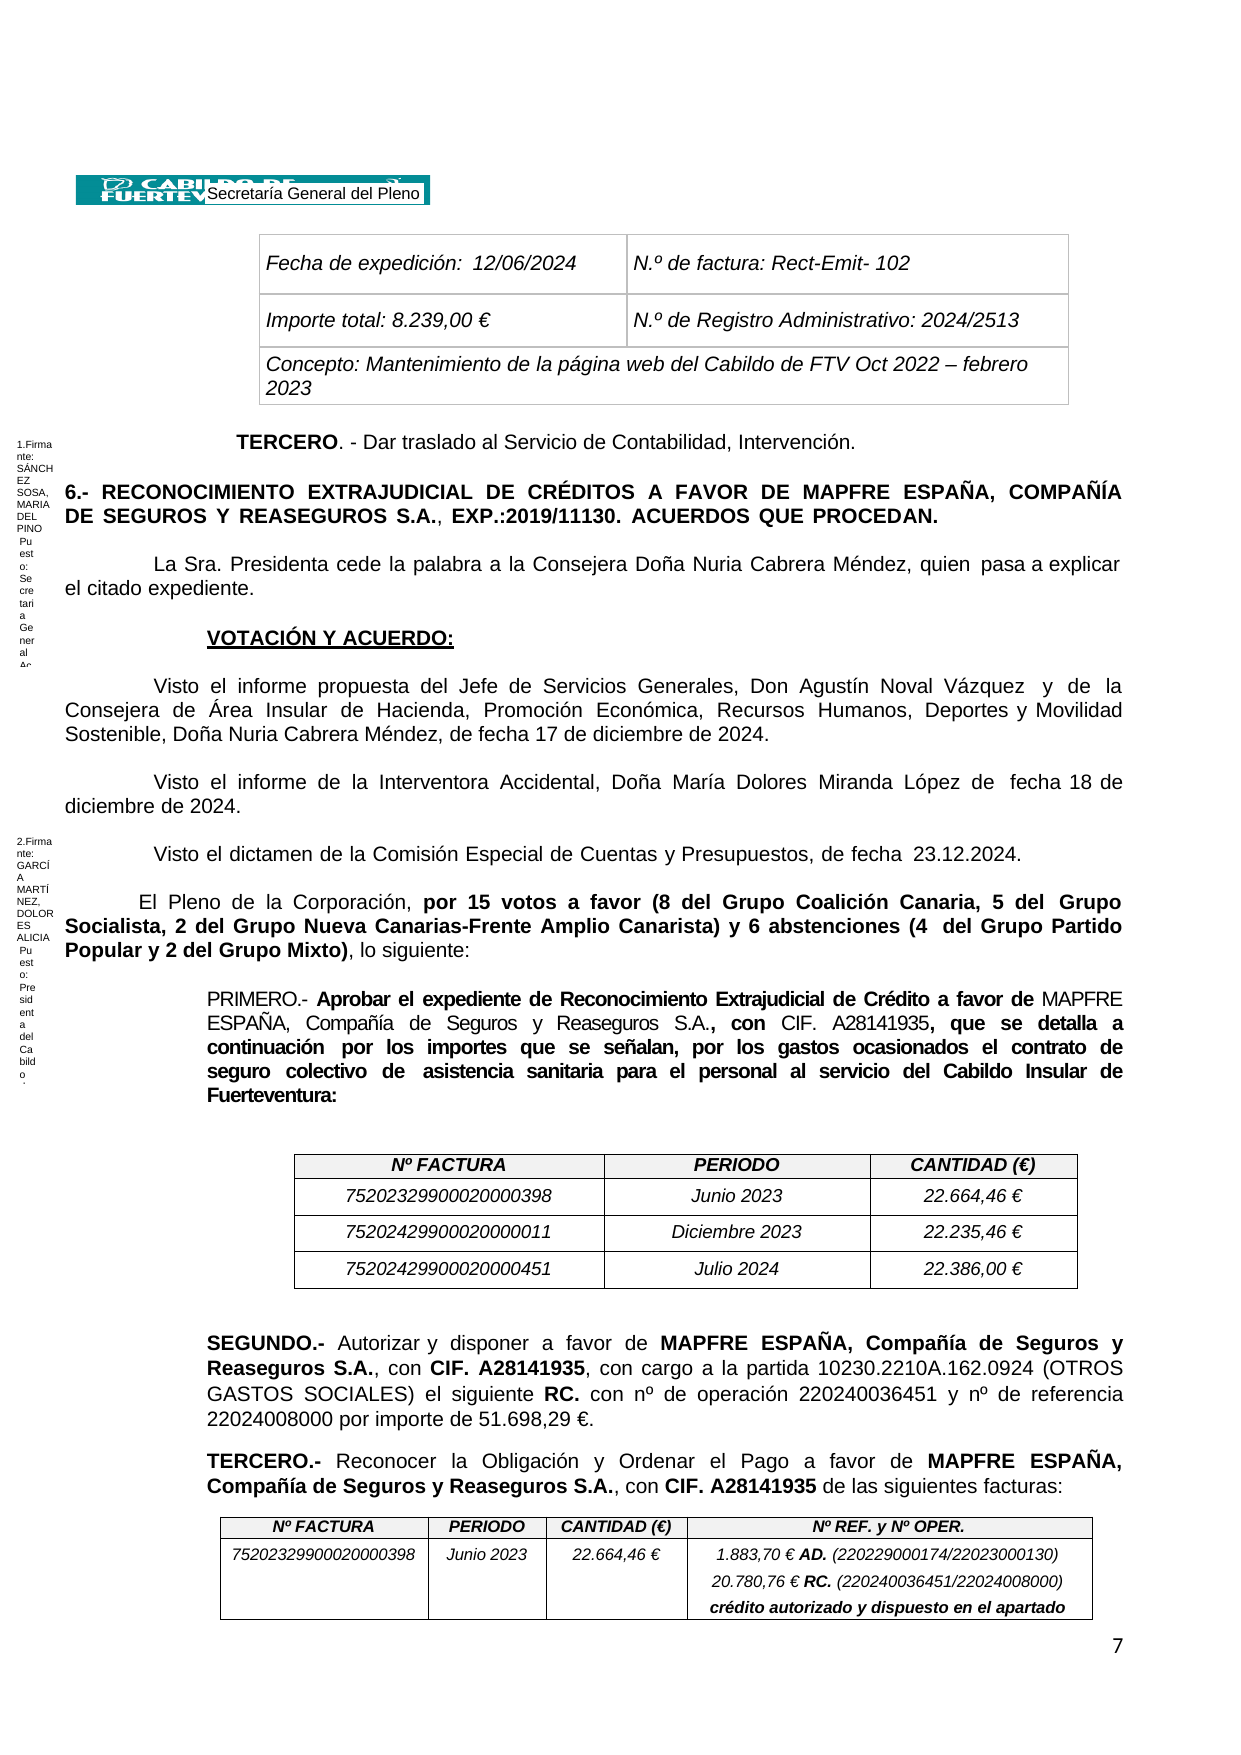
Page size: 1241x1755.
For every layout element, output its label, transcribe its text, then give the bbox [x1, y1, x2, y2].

table_cell 22.664,46 € [547, 1539, 687, 1619]
table_cell 75202429900020000011 [295, 1216, 604, 1251]
table_header Nº FACTURA [221, 1518, 428, 1538]
table_cell Julio 2024 [605, 1252, 870, 1287]
picture [75, 175, 431, 205]
text 1.Firmante: SÁNCHEZ SOSA,MARIA DEL PINO [17, 439, 54, 535]
table_cell Importe total: 8.239,00 € [260, 295, 626, 346]
subtitle 7 [64, 1632, 1123, 1659]
table_header PERIODO [605, 1155, 870, 1178]
picture [364, 1704, 984, 1725]
table_cell Diciembre 2023 [605, 1216, 870, 1251]
table_cell Junio 2023 [429, 1539, 546, 1619]
table_header Nº REF. y Nº OPER. [688, 1518, 1092, 1538]
text SEGUNDO.- Autorizar y disponer a favor de MAPFRE ESPAÑA, Compañía de Seguros y Reaseguros S.A., con CIF. A28141935, con cargo a la partida 10230.2210A.162.0924 (OTROS GASTOS SOCIALES) el siguiente RC. con nº de operación 220240036451 y nº de referencia 22024008000 por importe de 51.698,29 €. [207, 1330, 1123, 1431]
text Visto el informe propuesta del Jefe de Servicios Generales, Don Agustín Noval Vázquez y de la Consejera de Área Insular de Hacienda, Promoción Económica, Recursos Humanos, Deportes y Movilidad Sostenible, Doña Nuria Cabrera Méndez, de fecha 17 de diciembre de 2024. [64, 673, 1123, 746]
table_cell 22.235,46 € [871, 1216, 1077, 1251]
table_cell N.º de Registro Administrativo: 2024/2513 [628, 295, 1068, 346]
table_cell 1.883,70 € AD. (220229000174/22023000130) 20.780,76 € RC. (220240036451/22024008000) crédito autorizado y dispuesto en el apartado [688, 1539, 1092, 1619]
table_header CANTIDAD (€) [547, 1518, 687, 1538]
table_cell 75202429900020000451 [295, 1252, 604, 1287]
table_header Nº FACTURA [295, 1155, 604, 1178]
table_cell 75202329900020000398 [221, 1539, 428, 1619]
subtitle 6.- RECONOCIMIENTO EXTRAJUDICIAL DE CRÉDITOS A FAVOR DE MAPFRE ESPAÑA, COMPAÑÍA DE SEGUROS Y REASEGUROS S.A., EXP.:2019/11130. ACUERDOS QUE PROCEDAN. [64, 479, 1123, 528]
text Visto el informe de la Interventora Accidental, Doña María Dolores Miranda López de fecha 18 de diciembre de 2024. [64, 770, 1123, 818]
text Puesto: Presidenta del Cabildo de Fuerteventura Fecha Firma: 30/12/2024 14:14:02 [19, 944, 36, 1084]
text PRIMERO.- Aprobar el expediente de Reconocimiento Extrajudicial de Crédito a favor de MAPFRE ESPAÑA, Compañía de Seguros y Reaseguros S.A., con CIF. A28141935, que se detalla a continuación por los importes que se señalan, por los gastos ocasionados el contrato de seguro colectivo de asistencia sanitaria para el personal al servicio del Cabildo Insular de Fuerteventura: [207, 986, 1124, 1107]
subtitle VOTACIÓN Y ACUERDO: [207, 626, 1241, 649]
table_cell Junio 2023 [605, 1179, 870, 1214]
table_header PERIODO [429, 1518, 546, 1538]
text Puesto: Secretaria General Acctal. del Pleno Fecha Firma: 30/12/2024 13:48:34 [19, 535, 37, 667]
table_cell 75202329900020000398 [295, 1179, 604, 1214]
text La Sra. Presidenta cede la palabra a la Consejera Doña Nuria Cabrera Méndez, quien pasa a explicar el citado expediente. [64, 552, 1123, 600]
table_cell Concepto: Mantenimiento de la página web del Cabildo de FTV Oct 2022 – febrero 2023 [260, 348, 1068, 404]
table_cell 22.386,00 € [871, 1252, 1077, 1287]
text 2.Firmante: GARCÍA MARTÍNEZ, DOLORES ALICIA [17, 836, 54, 944]
table_cell 22.664,46 € [871, 1179, 1077, 1214]
text Visto el dictamen de la Comisión Especial de Cuentas y Presupuestos, de fecha 23.12.2024. [64, 842, 1123, 866]
text TERCERO. - Dar traslado al Servicio de Contabilidad, Intervención. [236, 430, 1241, 454]
table_header Fecha de expedición: 12/06/2024 [260, 235, 626, 293]
table_header CANTIDAD (€) [871, 1155, 1077, 1178]
text TERCERO.- Reconocer la Obligación y Ordenar el Pago a favor de MAPFRE ESPAÑA, Compañía de Seguros y Reaseguros S.A., con CIF. A28141935 de las siguientes facturas: [207, 1449, 1123, 1498]
subtitle El Pleno de la Corporación, por 15 votos a favor (8 del Grupo Coalición Canaria, 5 del Grupo Socialista, 2 del Grupo Nueva Canarias-Frente Amplio Canarista) y 6 abstenciones (4 del Grupo Partido Popular y 2 del Grupo Mixto), lo siguiente: [64, 890, 1123, 962]
table_header N.º de factura: Rect-Emit- 102 [628, 235, 1068, 293]
